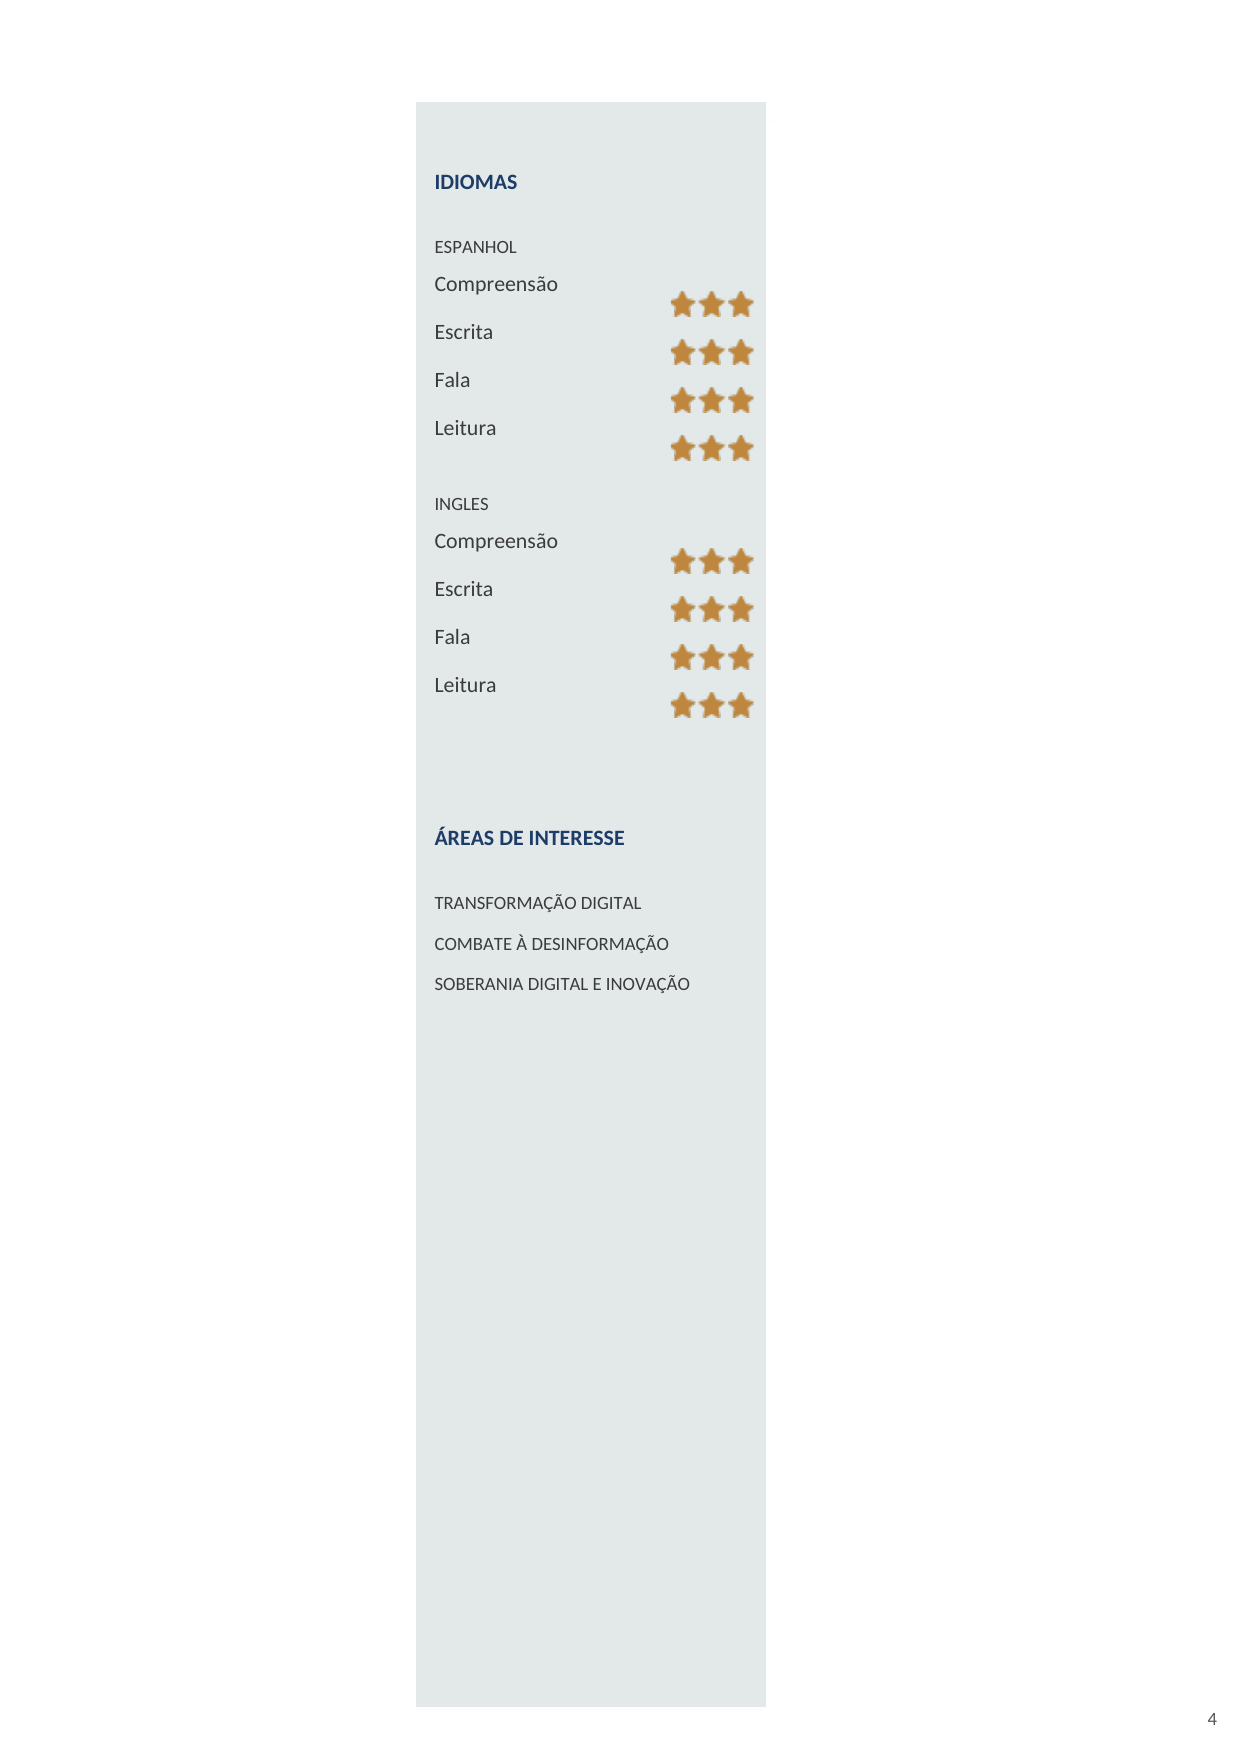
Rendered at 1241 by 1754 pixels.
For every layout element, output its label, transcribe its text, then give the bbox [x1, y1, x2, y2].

table_header IDIOMAS ESPANHOL Compreensão Escrita Fala Leitura INGLES Compreensão Escrita Fala Leitura ÁREAS DE INTERESSE TRANSFORMAÇÃO DIGITAL COMBATE À DESINFORMAÇÃO SOBERANIA DIGITAL E INOVAÇÃO [416, 102, 766, 1707]
